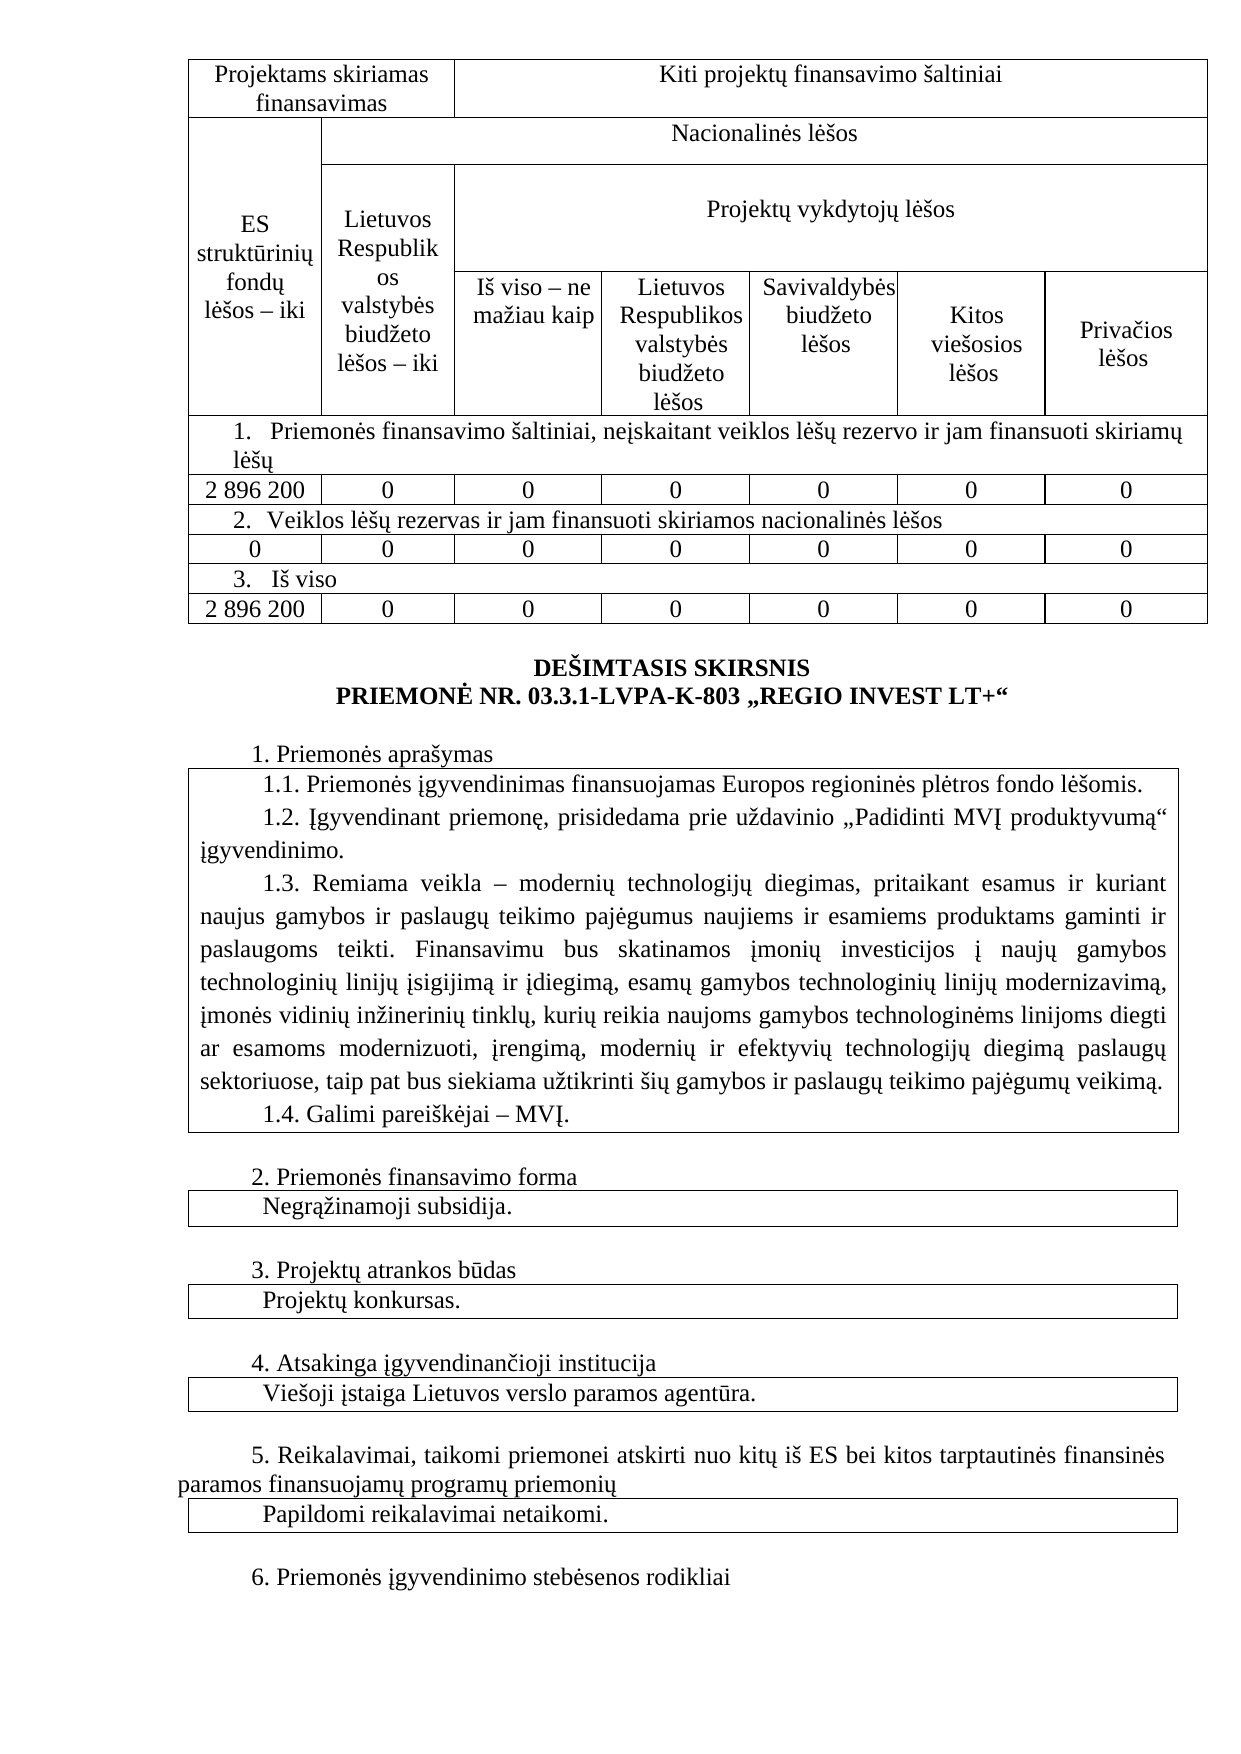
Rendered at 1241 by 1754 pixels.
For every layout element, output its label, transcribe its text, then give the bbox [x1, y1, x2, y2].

table_cell 2 896 200 [189, 475, 321, 504]
table_cell 0 [898, 594, 1044, 623]
text 6. Priemonės įgyvendinimo stebėsenos rodikliai [177, 1562, 1167, 1591]
table_cell 0 [750, 535, 897, 563]
table_cell 0 [322, 535, 454, 563]
table_cell 0 [455, 535, 601, 563]
table_cell 0 [455, 475, 601, 504]
table_cell 2 896 200 [189, 594, 321, 623]
table_cell Kitos viešosios lėšos [898, 272, 1044, 415]
table_cell 3. Iš viso [189, 564, 1207, 593]
text 1. Priemonės aprašymas [177, 739, 1167, 768]
table_cell 0 [750, 594, 897, 623]
text 3. Projektų atrankos būdas [177, 1255, 1167, 1284]
table_header Papildomi reikalavimai netaikomi. [189, 1499, 1177, 1532]
table_cell 1.2. Įgyvendinant priemonę, prisidedama prie uždavinio „Padidinti MVĮ produktyvumą“ įgyvendinimo. [189, 802, 1178, 868]
table_cell 0 [189, 535, 321, 563]
table_cell 0 [1046, 475, 1207, 504]
table_cell 0 [898, 535, 1044, 563]
table_cell 0 [750, 475, 897, 504]
table_header Kiti projektų finansavimo šaltiniai [455, 60, 1207, 117]
table_cell Iš viso – ne mažiau kaip [455, 272, 601, 415]
table_cell 1.3. Remiama veikla – modernių technologijų diegimas, pritaikant esamus ir kuriant naujus gamybos ir paslaugų teikimo pajėgumus naujiems ir esamiems produktams gaminti ir paslaugoms teikti. Finansavimu bus skatinamos įmonių investicijos į naujų gamybos technologinių linijų įsigijimą ir įdiegimą, esamų gamybos technologinių linijų modernizavimą, įmonės vidinių inžinerinių tinklų, kurių reikia naujoms gamybos technologinėms linijoms diegti ar esamoms modernizuoti, įrengimą, modernių ir efektyvių technologijų diegimą paslaugų sektoriuose, taip pat bus siekiama užtikrinti šių gamybos ir paslaugų teikimo pajėgumų veikimą. [189, 868, 1178, 1099]
table_header Projektams skiriamas finansavimas [189, 60, 454, 117]
table_cell ES struktūrinių fondų lėšos – iki [189, 118, 321, 415]
table_cell Privačios lėšos [1046, 272, 1207, 415]
table_cell Lietuvos Respublikos valstybės biudžeto lėšos [602, 272, 749, 415]
text 5. Reikalavimai, taikomi priemonei atskirti nuo kitų iš ES bei kitos tarptautinės finansinės paramos finansuojamų programų priemonių [177, 1441, 1167, 1498]
table_header 1.1. Priemonės įgyvendinimas finansuojamas Europos regioninės plėtros fondo lėšomis. [189, 769, 1178, 802]
table_cell Projektų vykdytojų lėšos [455, 165, 1207, 271]
table_cell 0 [898, 475, 1044, 504]
table_cell 1.4. Galimi pareiškėjai – MVĮ. [189, 1099, 1178, 1132]
table_cell 0 [322, 475, 454, 504]
table_cell 1. Priemonės finansavimo šaltiniai, neįskaitant veiklos lėšų rezervo ir jam finansuoti skiriamų lėšų [189, 416, 1207, 474]
table_cell 0 [602, 475, 749, 504]
table_cell 0 [455, 594, 601, 623]
table_header Negrąžinamoji subsidija. [189, 1191, 1177, 1226]
text 4. Atsakinga įgyvendinančioji institucija [177, 1348, 1167, 1377]
table_cell Lietuvos Respublikos valstybės biudžeto lėšos – iki [322, 165, 454, 415]
text 2. Priemonės finansavimo forma [244, 1162, 1167, 1190]
table_cell 0 [602, 594, 749, 623]
table_cell 2. Veiklos lėšų rezervas ir jam finansuoti skiriamos nacionalinės lėšos [189, 505, 1207, 533]
table_cell 0 [1046, 594, 1207, 623]
table_cell Savivaldybės biudžeto lėšos [750, 272, 897, 415]
table_cell Nacionalinės lėšos [322, 118, 1207, 164]
table_header Viešoji įstaiga Lietuvos verslo paramos agentūra. [189, 1378, 1177, 1411]
text PRIEMONĖ NR. 03.3.1-LVPA-K-803 „REGIO INVEST LT+“ [177, 681, 1167, 710]
text DEŠIMTASIS SKIRSNIS [177, 653, 1167, 681]
table_cell 0 [322, 594, 454, 623]
table_cell 0 [602, 535, 749, 563]
table_cell 0 [1046, 535, 1207, 563]
table_header Projektų konkursas. [189, 1285, 1177, 1318]
